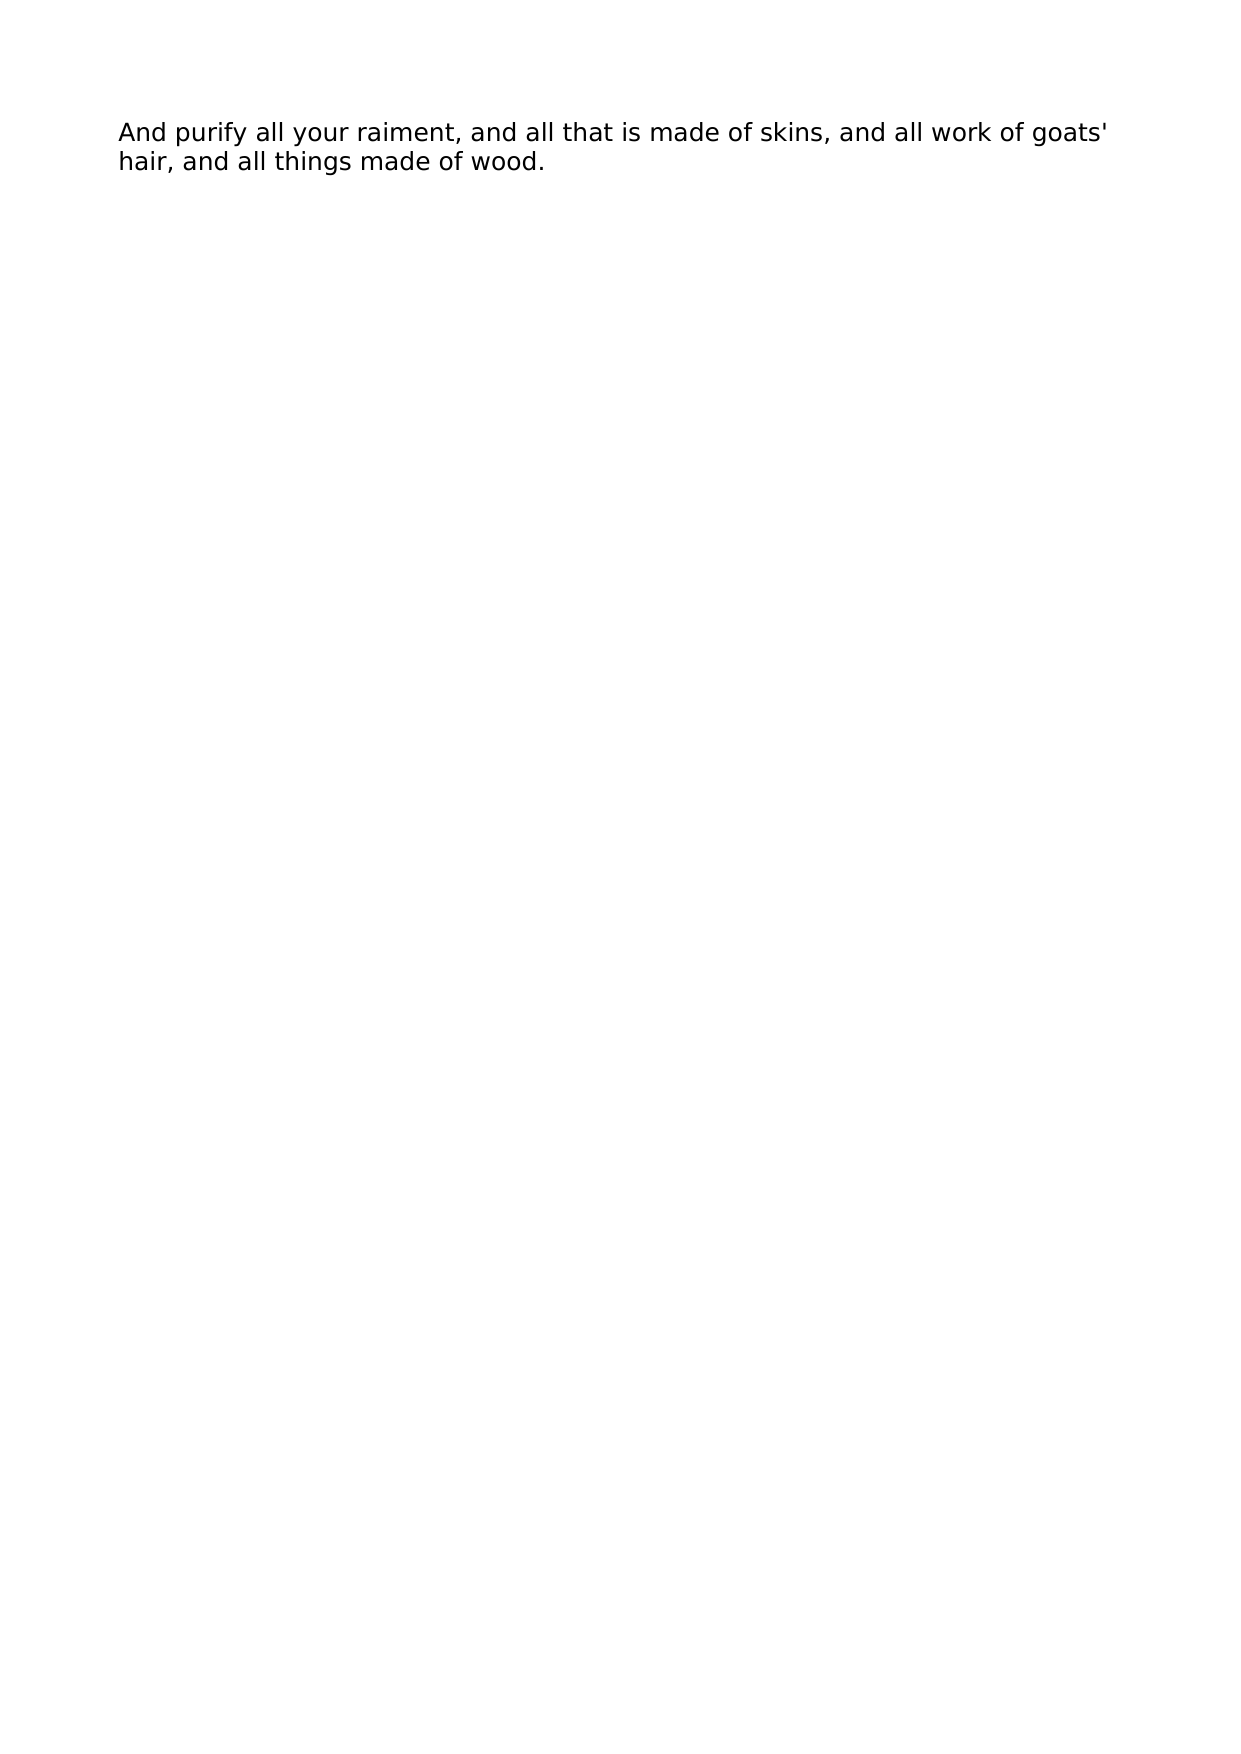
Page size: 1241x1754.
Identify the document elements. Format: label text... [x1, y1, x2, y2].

text And purify all your raiment, and all that is made of skins, and all work of goats' hair, and all things made of wood. [118, 118, 1122, 176]
